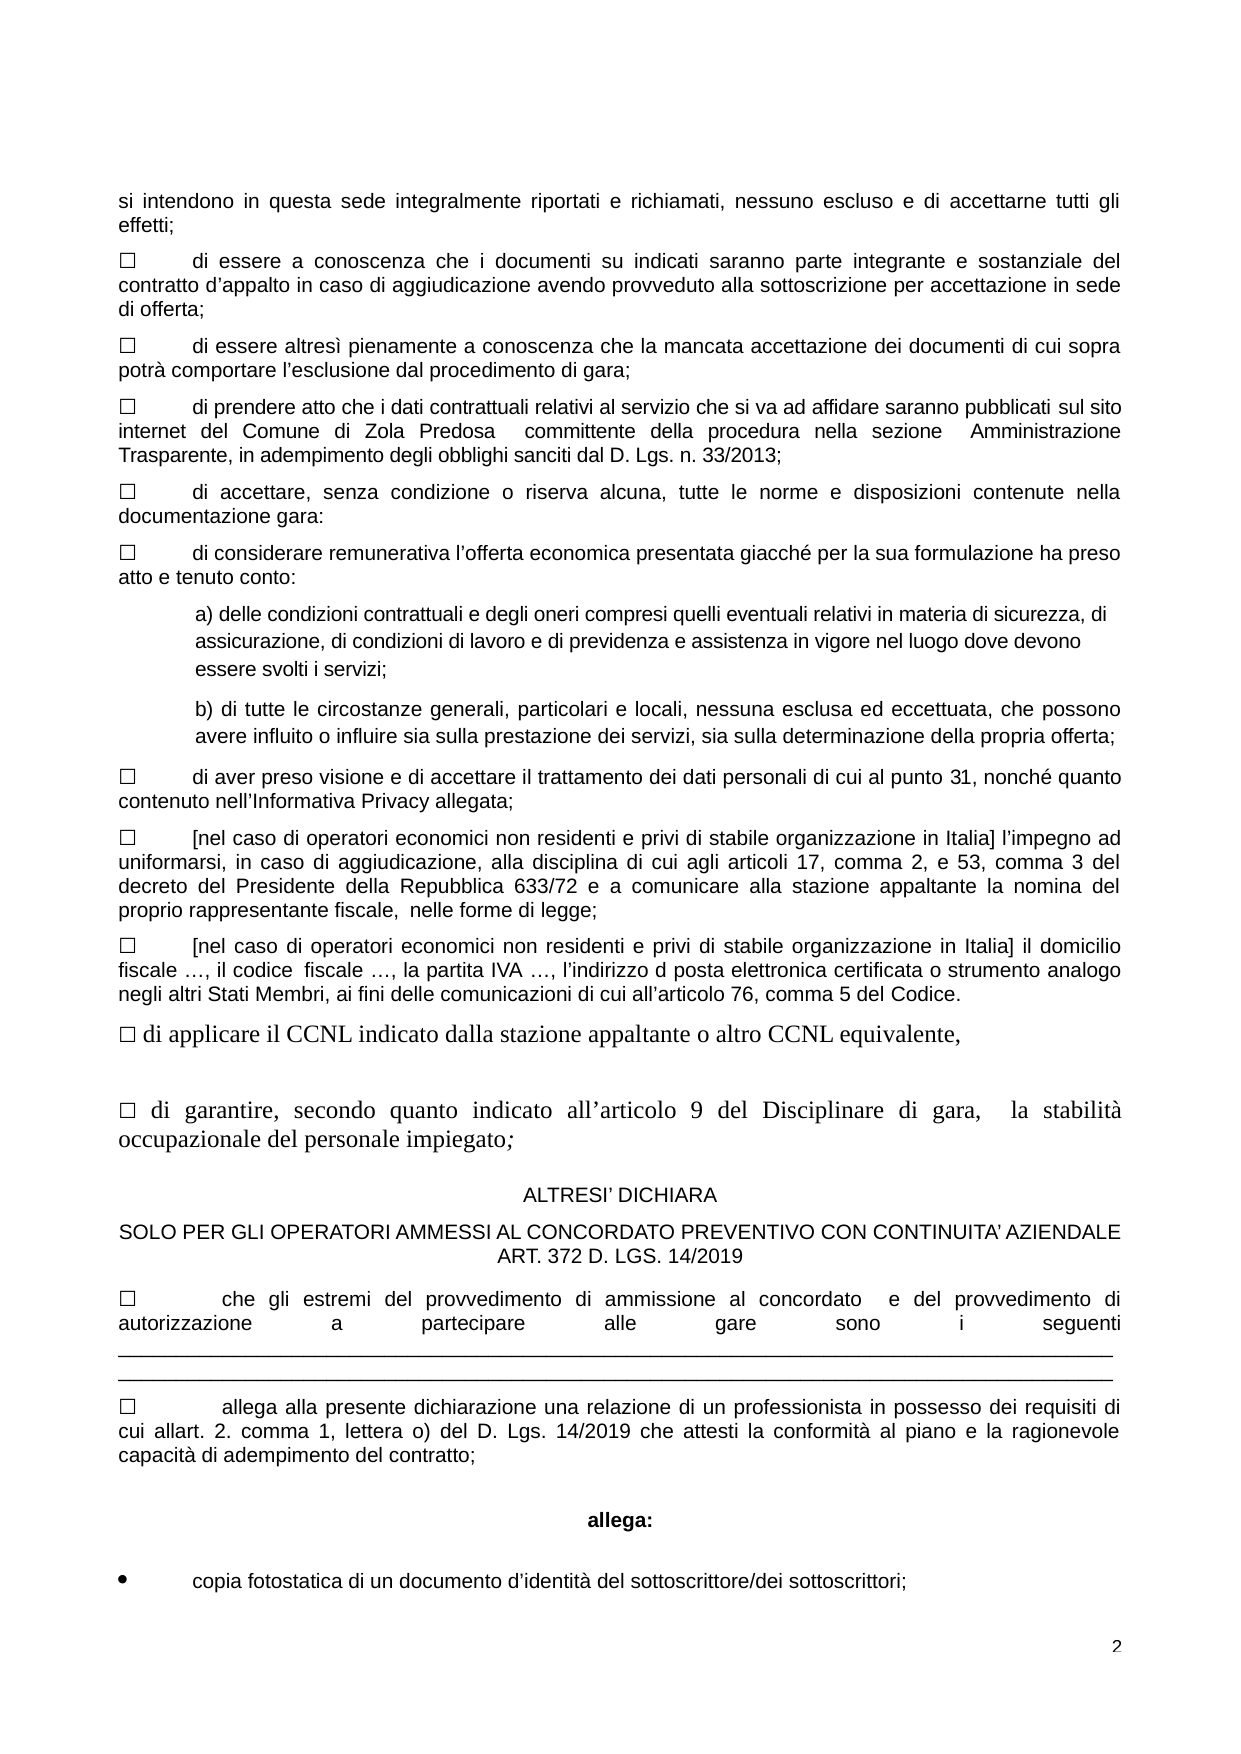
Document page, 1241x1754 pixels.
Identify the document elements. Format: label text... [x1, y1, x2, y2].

text ☐ di essere altresì pienamente a conoscenza che la mancata accettazione dei documenti di cui sopra potrà comportare l’esclusione dal procedimento di gara; [118, 334, 1122, 382]
text ☐ di accettare, senza condizione o riserva alcuna, tutte le norme e disposizioni contenute nella documentazione gara: [118, 480, 1122, 528]
text ☐ di applicare il CCNL indicato dalla stazione appaltante o altro CCNL equivalente, [118, 1019, 1122, 1048]
text ALTRESI’ DICHIARA [118, 1159, 1122, 1207]
list copia fotostatica di un documento d’identità del sottoscrittore/dei sottoscrittori; [118, 1569, 1122, 1594]
text ☐ di garantire, secondo quanto indicato all’articolo 9 del Disciplinare di gara, la stabilità occupazionale del personale impiegato; [118, 1095, 1122, 1153]
text b) di tutte le circostanze generali, particolari e locali, nessuna esclusa ed eccettuata, che possono avere influito o influire sia sulla prestazione dei servizi, sia sulla determinazione della propria offerta; [195, 697, 1122, 748]
text ☐ che gli estremi del provvedimento di ammissione al concordato e del provvedimento di autorizzazione a partecipare alle gare sono i seguenti ____________________________________________________________________________________________________________________________________________________________________________ [118, 1286, 1122, 1382]
text allega: [118, 1508, 1122, 1532]
text ☐ allega alla presente dichiarazione una relazione di un professionista in possesso dei requisiti di cui allart. 2. comma 1, lettera o) del D. Lgs. 14/2019 che attesti la conformità al piano e la ragionevole capacità di adempimento del contratto; [118, 1395, 1122, 1467]
text ☐ di aver preso visione e di accettare il trattamento dei dati personali di cui al punto 31, nonché quanto contenuto nell’Informativa Privacy allegata; [118, 765, 1122, 813]
text ☐ di essere a conoscenza che i documenti su indicati saranno parte integrante e sostanziale del contratto d’appalto in caso di aggiudicazione avendo provveduto alla sottoscrizione per accettazione in sede di offerta; [118, 249, 1122, 321]
text ☐ di considerare remunerativa l’offerta economica presentata giacché per la sua formulazione ha preso atto e tenuto conto: [118, 541, 1122, 588]
text ☐ [nel caso di operatori economici non residenti e privi di stabile organizzazione in Italia] l’impegno ad uniformarsi, in caso di aggiudicazione, alla disciplina di cui agli articoli 17, comma 2, e 53, comma 3 del decreto del Presidente della Repubblica 633/72 e a comunicare alla stazione appaltante la nomina del proprio rappresentante fiscale, nelle forme di legge; [118, 826, 1122, 921]
text ☐ [nel caso di operatori economici non residenti e privi di stabile organizzazione in Italia] il domicilio fiscale …, il codice fiscale …, la partita IVA …, l’indirizzo d posta elettronica certificata o strumento analogo negli altri Stati Membri, ai fini delle comunicazioni di cui all’articolo 76, comma 5 del Codice. [118, 934, 1122, 1006]
text a) delle condizioni contrattuali e degli oneri compresi quelli eventuali relativi in materia di sicurezza, di assicurazione, di condizioni di lavoro e di previdenza e assistenza in vigore nel luogo dove devono essere svolti i servizi; [195, 601, 1122, 680]
text si intendono in questa sede integralmente riportati e richiamati, nessuno escluso e di accettarne tutti gli effetti; [118, 188, 1122, 236]
text ☐ di prendere atto che i dati contrattuali relativi al servizio che si va ad affidare saranno pubblicati sul sito internet del Comune di Zola Predosa committente della procedura nella sezione Amministrazione Trasparente, in adempimento degli obblighi sanciti dal D. Lgs. n. 33/2013; [118, 395, 1122, 467]
text SOLO PER GLI OPERATORI AMMESSI AL CONCORDATO PREVENTIVO CON CONTINUITA’ AZIENDALE ART. 372 D. LGS. 14/2019 [118, 1219, 1122, 1267]
